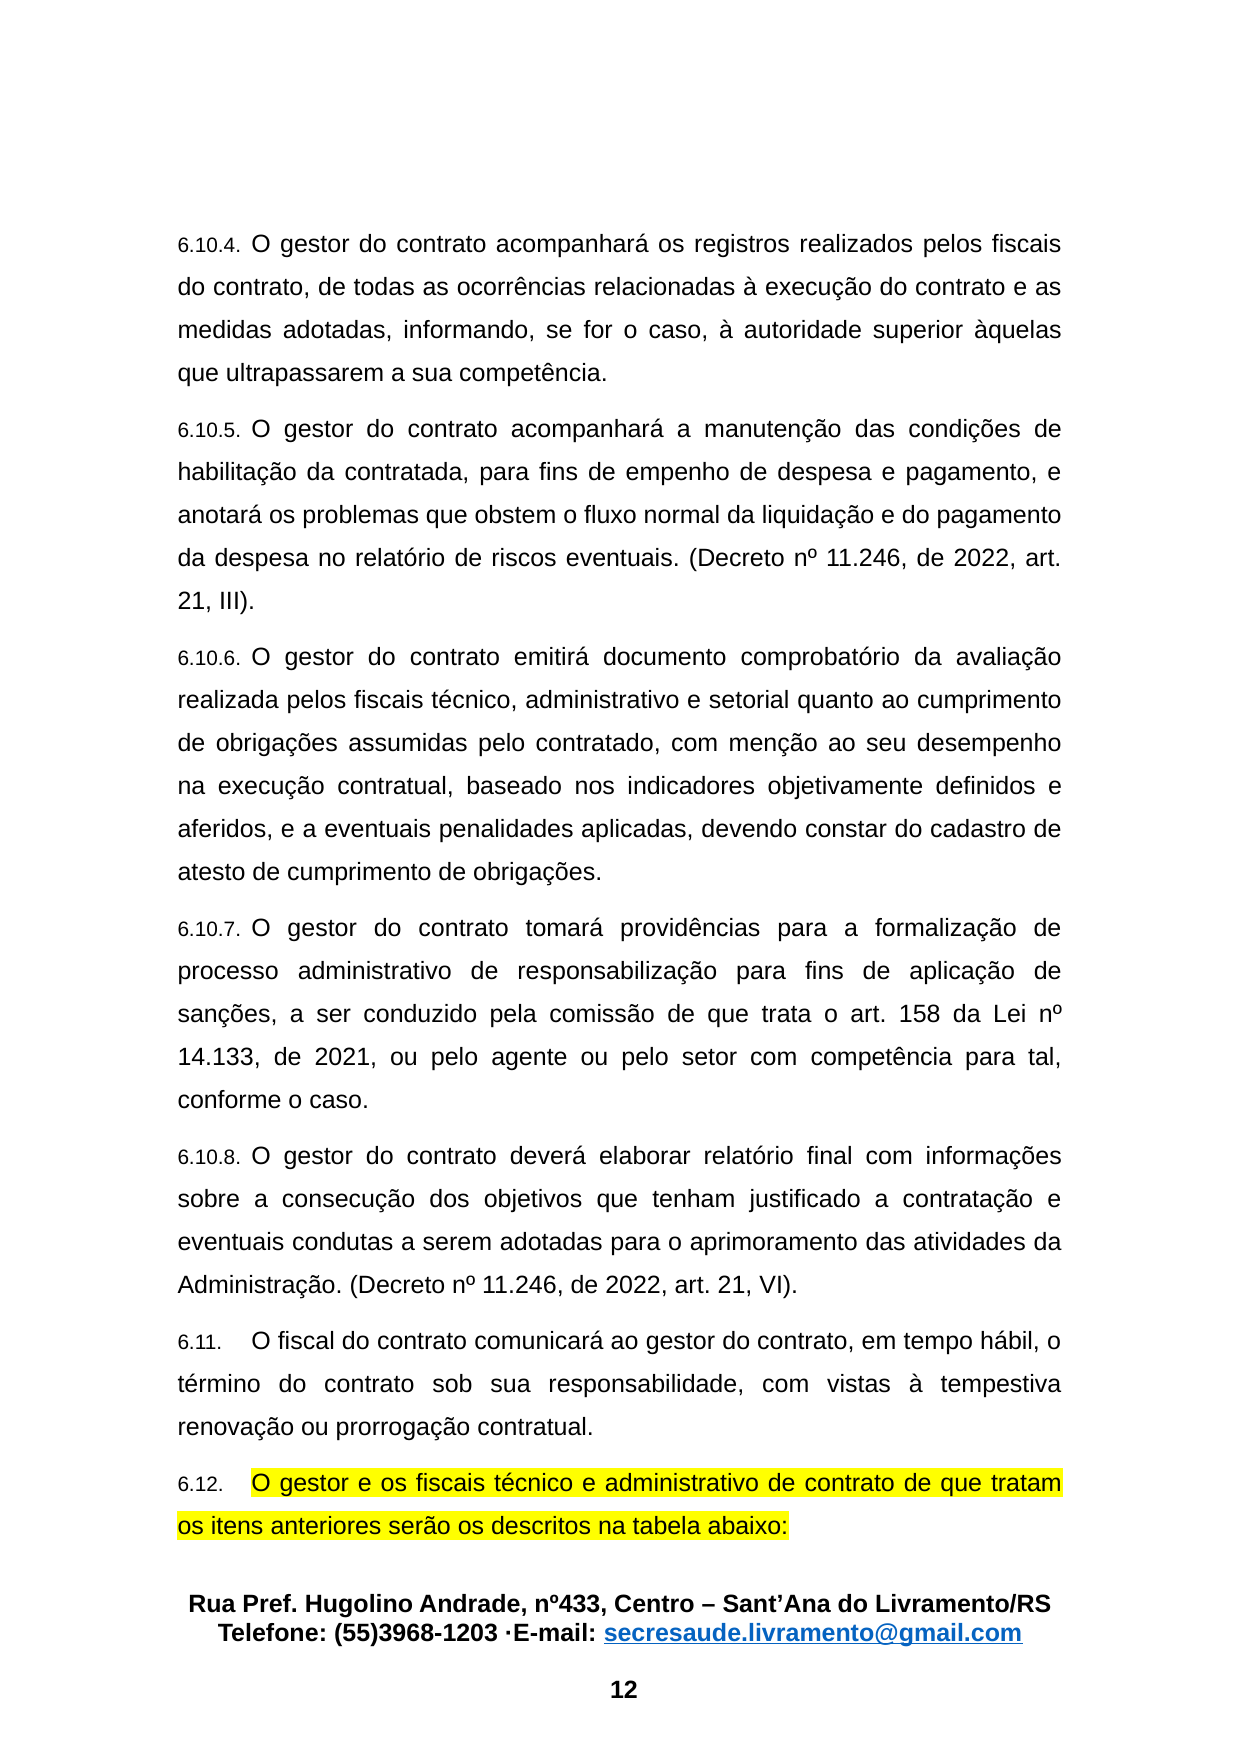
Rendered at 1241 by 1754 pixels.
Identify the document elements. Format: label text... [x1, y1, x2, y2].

list O gestor do contrato deverá elaborar relatório final com informações sobre a consecução dos objetivos que tenham justificado a contratação e eventuais condutas a serem adotadas para o aprimoramento das atividades da Administração. (Decreto nº 11.246, de 2022, art. 21, VI). [177, 1141, 1063, 1299]
list O fiscal do contrato comunicará ao gestor do contrato, em tempo hábil, o término do contrato sob sua responsabilidade, com vistas à tempestiva renovação ou prorrogação contratual. [177, 1326, 1063, 1441]
list O gestor do contrato acompanhará os registros realizados pelos fiscais do contrato, de todas as ocorrências relacionadas à execução do contrato e as medidas adotadas, informando, se for o caso, à autoridade superior àquelas que ultrapassarem a sua competência. [177, 229, 1063, 387]
list O gestor do contrato emitirá documento comprobatório da avaliação realizada pelos fiscais técnico, administrativo e setorial quanto ao cumprimento de obrigações assumidas pelo contratado, com menção ao seu desempenho na execução contratual, baseado nos indicadores objetivamente definidos e aferidos, e a eventuais penalidades aplicadas, devendo constar do cadastro de atesto de cumprimento de obrigações. [177, 642, 1063, 886]
list O gestor do contrato tomará providências para a formalização de processo administrativo de responsabilização para fins de aplicação de sanções, a ser conduzido pela comissão de que trata o art. 158 da Lei nº 14.133, de 2021, ou pelo agente ou pelo setor com competência para tal, conforme o caso. [177, 913, 1063, 1114]
list O gestor e os fiscais técnico e administrativo de contrato de que tratam os itens anteriores serão os descritos na tabela abaixo: [177, 1468, 1063, 1540]
list O gestor do contrato acompanhará a manutenção das condições de habilitação da contratada, para fins de empenho de despesa e pagamento, e anotará os problemas que obstem o fluxo normal da liquidação e do pagamento da despesa no relatório de riscos eventuais. (Decreto nº 11.246, de 2022, art. 21, III). [177, 414, 1063, 615]
